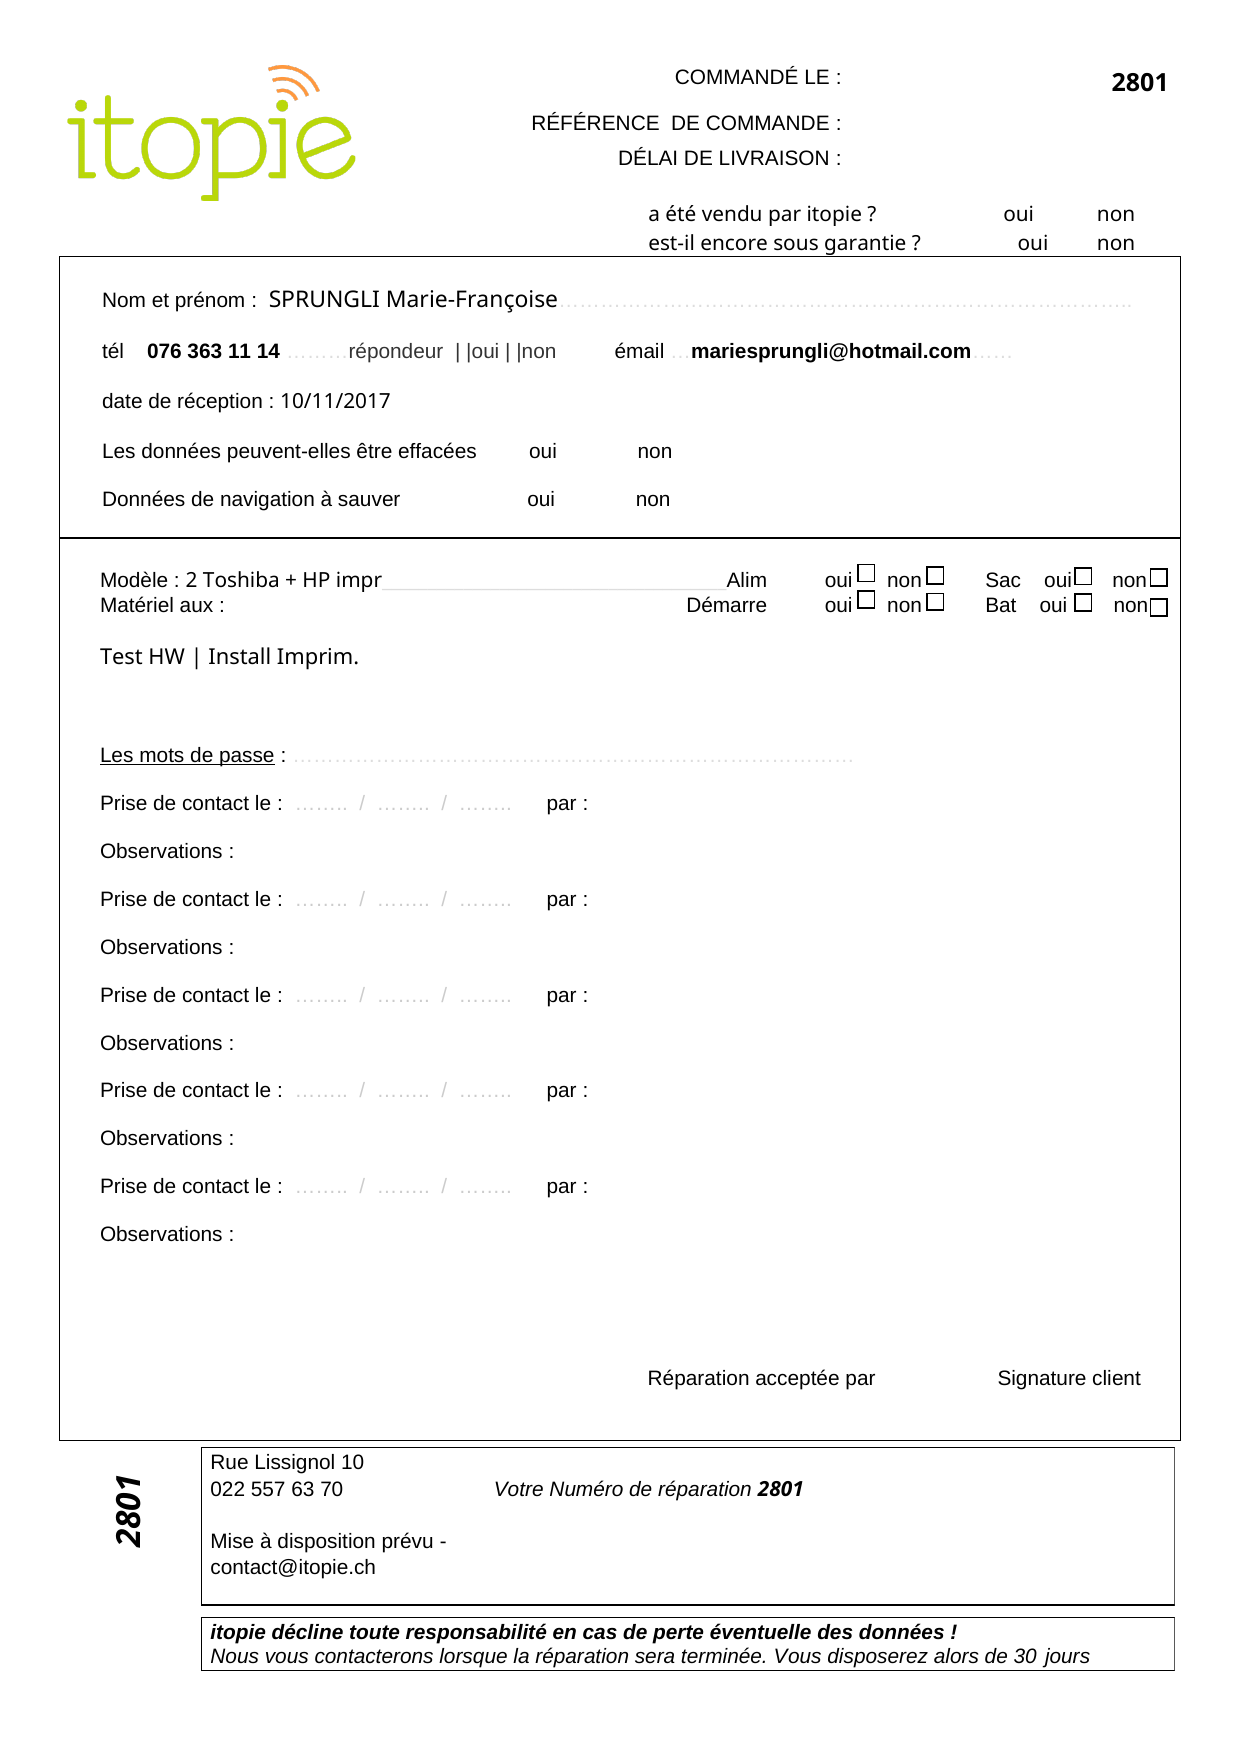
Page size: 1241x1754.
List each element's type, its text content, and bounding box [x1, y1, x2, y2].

text Prise de contact le : …….. / …….. / …….. par : [60, 979, 1180, 1006]
text Données de navigation à sauver oui non [60, 484, 1180, 511]
text Observations : [60, 836, 1180, 863]
text Prise de contact le : …….. / …….. / …….. par : [60, 788, 1180, 815]
table_cell itopie décline toute responsabilité en cas de perte éventuelle des données ! Nous vous contacterons lorsque la réparation sera terminée. Vous disposerez alors de 30 jours [195, 1611, 1180, 1677]
table_cell RÉFÉRENCE DE COMMANDE : [490, 105, 847, 140]
text est-il encore sous garantie ? oui non [59, 228, 1181, 256]
text Modèle : 2 Toshiba + HP impr Alim oui non Sac oui non [879, 562, 925, 590]
table_header Rue Lissignol 10 022 557 63 70 Votre Numéro de réparation 2801 Mise à disposition prévu - contact@itopie.ch [195, 1441, 1180, 1611]
text Modèle : 2 Toshiba + HP impr Alim oui non Sac oui non [60, 562, 856, 590]
text Observations : [60, 1027, 1180, 1054]
text Test HW | Install Imprim. [60, 638, 1180, 671]
text Observations : [60, 1219, 1180, 1246]
table_cell [847, 140, 1180, 175]
text Les mots de passe : ……………………………………………………………………… [60, 740, 1180, 767]
text a été vendu par itopie ? oui non [59, 199, 1181, 228]
text Réparation acceptée par Signature client [60, 1363, 1180, 1390]
table_header COMMANDÉ LE : [490, 59, 847, 104]
text Prise de contact le : …….. / …….. / …….. par : [60, 1075, 1180, 1102]
text Observations : [60, 931, 1180, 958]
text tél 076 363 11 14 ………répondeur | |oui | |non émail …mariesprungli@hotmail.com…… [60, 335, 1180, 362]
table_cell DÉLAI DE LIVRAISON : [490, 140, 847, 175]
table_header 2801 [59, 1441, 195, 1677]
text date de réception : 10/11/2017 [60, 383, 1180, 415]
text Observations : [60, 1123, 1180, 1150]
table_cell [847, 105, 1180, 140]
table_header 2801 [847, 59, 1180, 104]
picture [67, 65, 356, 201]
text Matériel aux : Démarre oui non Bat oui non [60, 590, 1180, 617]
text Nom et prénom : SPRUNGLI Marie-Françoise……………………………………………………………………….. [60, 280, 1180, 314]
text Prise de contact le : …….. / …….. / …….. par : [60, 883, 1180, 911]
text Les données peuvent-elles être effacées oui non [60, 436, 1180, 463]
text Modèle : 2 Toshiba + HP impr Alim oui non Sac oui non [948, 562, 1180, 590]
text Prise de contact le : …….. / …….. / …….. par : [60, 1171, 1180, 1198]
